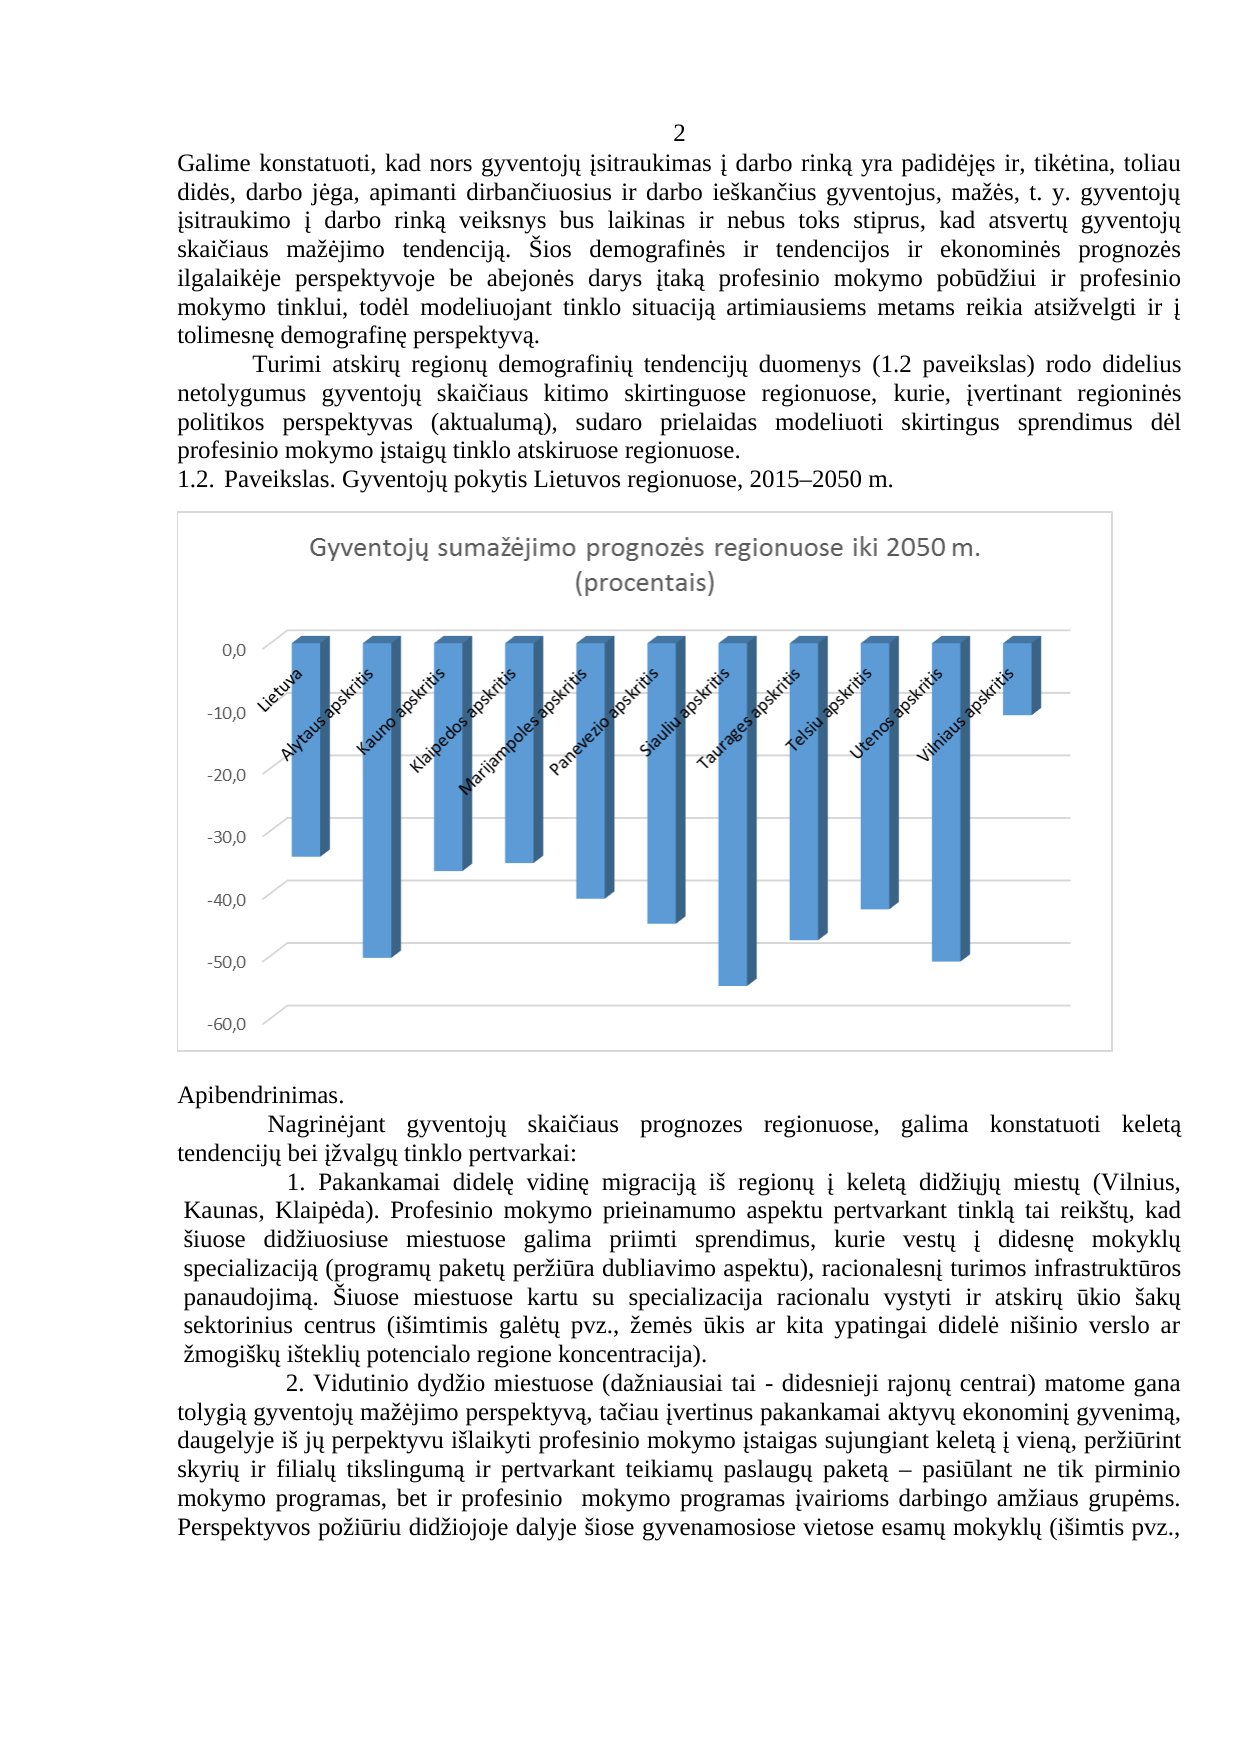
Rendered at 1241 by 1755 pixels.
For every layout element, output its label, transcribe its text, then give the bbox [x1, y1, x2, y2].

text Apibendrinimas. [177, 1081, 1182, 1109]
text 2. Vidutinio dydžio miestuose (dažniausiai tai - didesnieji rajonų centrai) matome gana tolygią gyventojų mažėjimo perspektyvą, tačiau įvertinus pakankamai aktyvų ekonominį gyvenimą, daugelyje iš jų perpektyvu išlaikyti profesinio mokymo įstaigas sujungiant keletą į vieną, peržiūrint skyrių ir filialų tikslingumą ir pertvarkant teikiamų paslaugų paketą – pasiūlant ne tik pirminio mokymo programas, bet ir profesinio mokymo programas įvairioms darbingo amžiaus grupėms. Perspektyvos požiūriu didžiojoje dalyje šiose gyvenamosiose vietose esamų mokyklų (išimtis pvz., [177, 1368, 1182, 1541]
text Nagrinėjant gyventojų skaičiaus prognozes regionuose, galima konstatuoti keletą tendencijų bei įžvalgų tinklo pertvarkai: [177, 1109, 1182, 1167]
text 1. Pakankamai didelę vidinę migraciją iš regionų į keletą didžiųjų miestų (Vilnius, Kaunas, Klaipėda). Profesinio mokymo prieinamumo aspektu pertvarkant tinklą tai reikštų, kad šiuose didžiuosiuse miestuose galima priimti sprendimus, kurie vestų į didesnę mokyklų specializaciją (programų paketų peržiūra dubliavimo aspektu), racionalesnį turimos infrastruktūros panaudojimą. Šiuose miestuose kartu su specializacija racionalu vystyti ir atskirų ūkio šakų sektorinius centrus (išimtimis galėtų pvz., žemės ūkis ar kita ypatingai didelė nišinio verslo ar žmogiškų išteklių potencialo regione koncentracija). [183, 1167, 1182, 1368]
text 1.2. Paveikslas. Gyventojų pokytis Lietuvos regionuose, 2015–2050 m. [177, 464, 1182, 493]
text Turimi atskirų regionų demografinių tendencijų duomenys (1.2 paveikslas) rodo didelius netolygumus gyventojų skaičiaus kitimo skirtinguose regionuose, kurie, įvertinant regioninės politikos perspektyvas (aktualumą), sudaro prielaidas modeliuoti skirtingus sprendimus dėl profesinio mokymo įstaigų tinklo atskiruose regionuose. [177, 349, 1182, 464]
text Galime konstatuoti, kad nors gyventojų įsitraukimas į darbo rinką yra padidėjęs ir, tikėtina, toliau didės, darbo jėga, apimanti dirbančiuosius ir darbo ieškančius gyventojus, mažės, t. y. gyventojų įsitraukimo į darbo rinką veiksnys bus laikinas ir nebus toks stiprus, kad atsvertų gyventojų skaičiaus mažėjimo tendenciją. Šios demografinės ir tendencijos ir ekonominės prognozės ilgalaikėje perspektyvoje be abejonės darys įtaką profesinio mokymo pobūdžiui ir profesinio mokymo tinklui, todėl modeliuojant tinklo situaciją artimiausiems metams reikia atsižvelgti ir į tolimesnę demografinę perspektyvą. [177, 148, 1182, 349]
